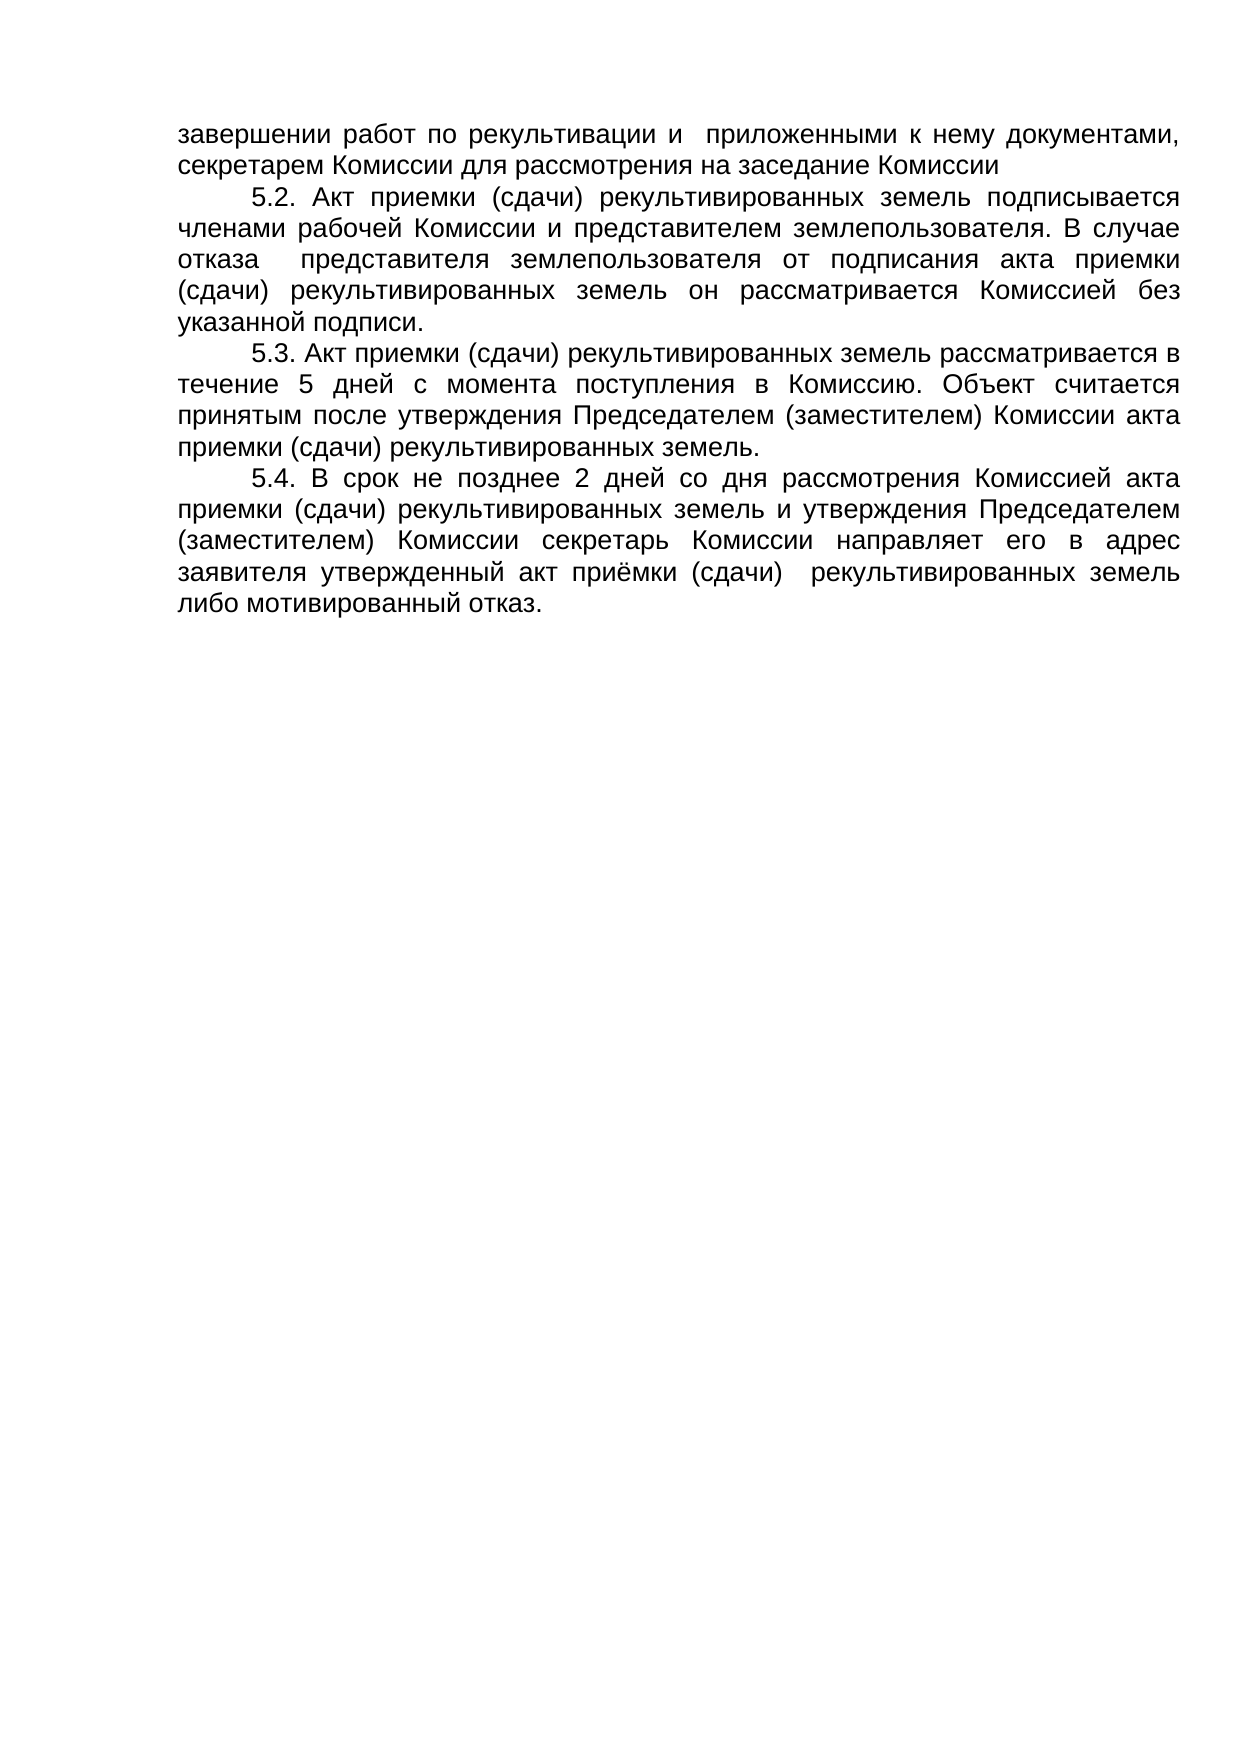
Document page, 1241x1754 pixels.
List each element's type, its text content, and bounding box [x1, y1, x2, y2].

text завершении работ по рекультивации и приложенными к нему документами, секретарем Комиссии для рассмотрения на заседание Комиссии [177, 118, 1181, 181]
text 5.3. Акт приемки (сдачи) рекультивированных земель рассматривается в течение 5 дней с момента поступления в Комиссию. Объект считается принятым после утверждения Председателем (заместителем) Комиссии акта приемки (сдачи) рекультивированных земель. [177, 337, 1181, 462]
text 5.2. Акт приемки (сдачи) рекультивированных земель подписывается членами рабочей Комиссии и представителем землепользователя. В случае отказа представителя землепользователя от подписания акта приемки (сдачи) рекультивированных земель он рассматривается Комиссией без указанной подписи. [177, 181, 1181, 337]
text 5.4. В срок не позднее 2 дней со дня рассмотрения Комиссией акта приемки (сдачи) рекультивированных земель и утверждения Председателем (заместителем) Комиссии секретарь Комиссии направляет его в адрес заявителя утвержденный акт приёмки (сдачи) рекультивированных земель либо мотивированный отказ. [177, 462, 1181, 618]
